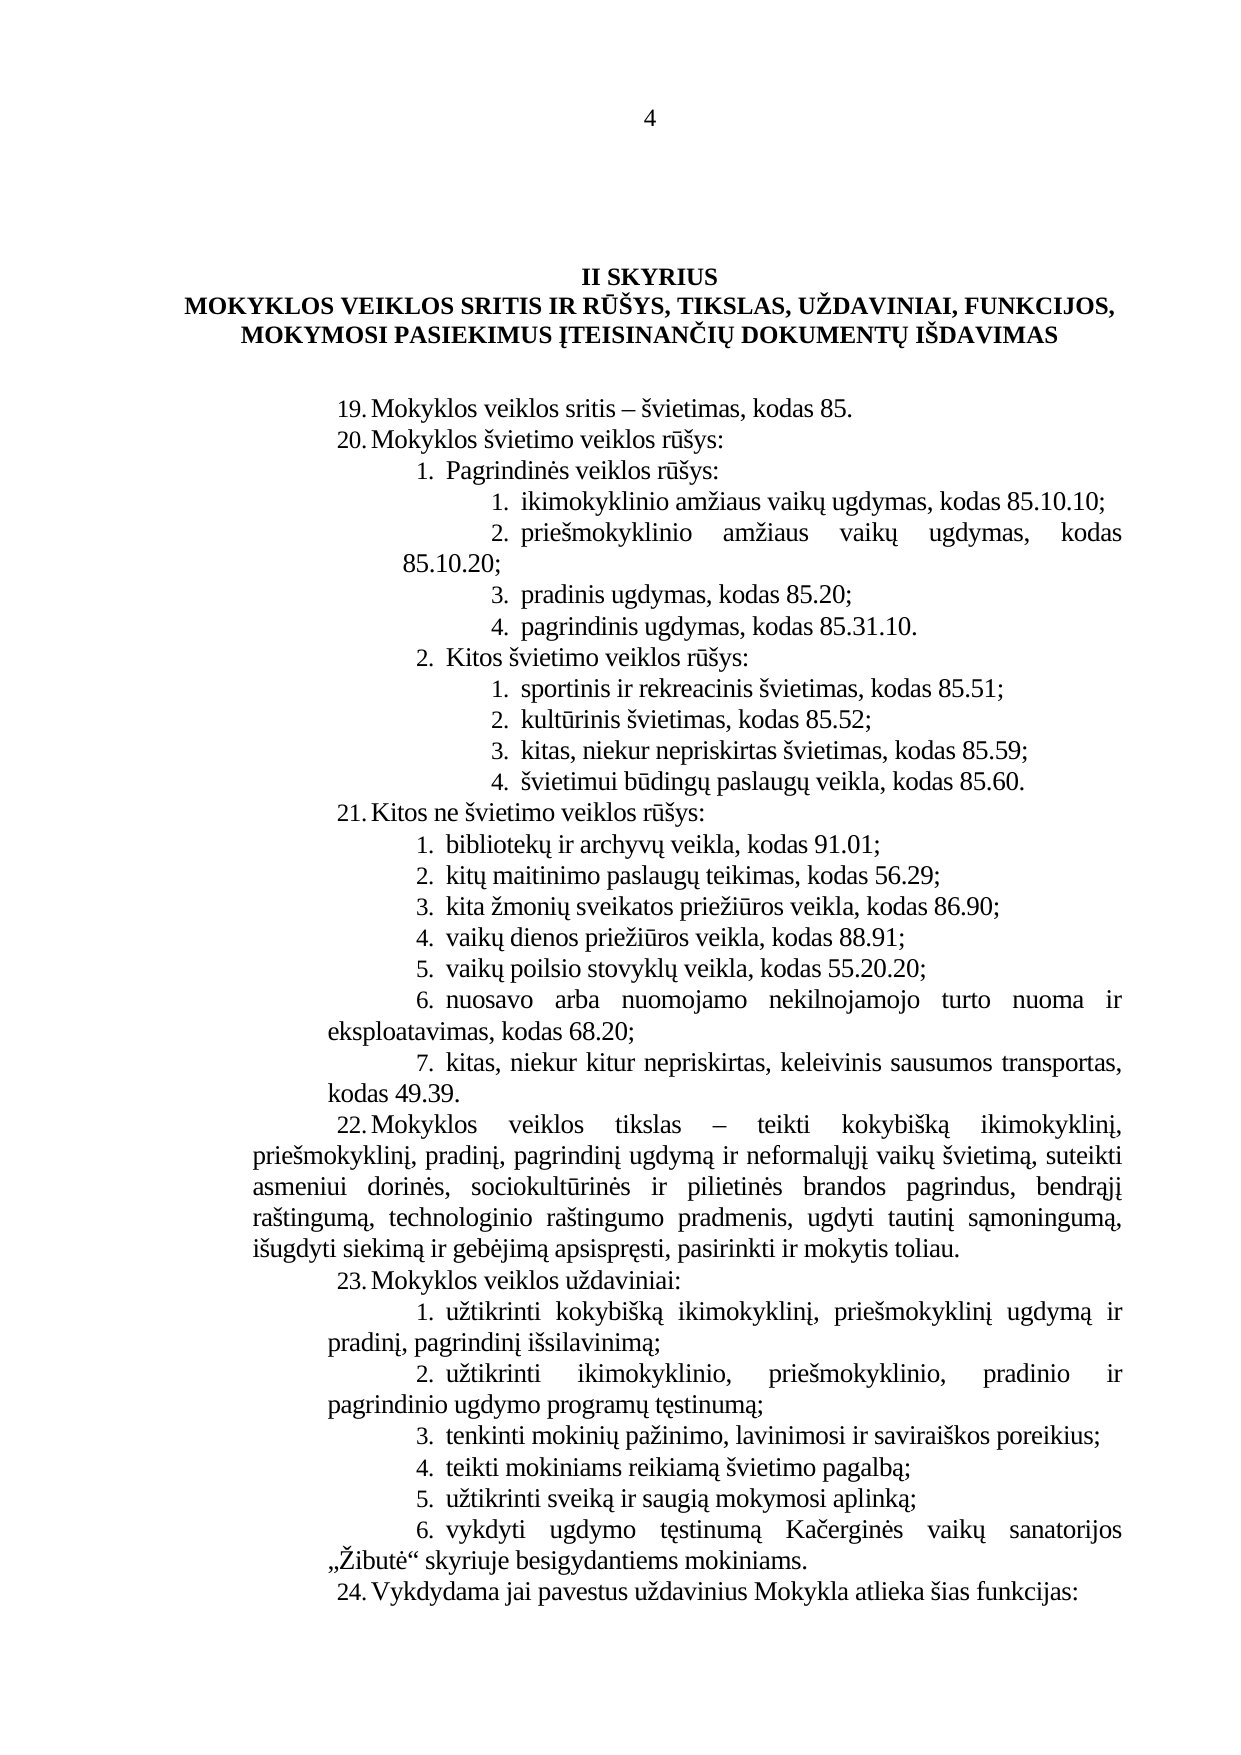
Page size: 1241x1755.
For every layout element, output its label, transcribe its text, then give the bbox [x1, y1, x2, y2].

text 6. nuosavo arba nuomojamo nekilnojamojo turto nuoma ir eksploatavimas, kodas 68.20; [327, 983, 1122, 1046]
text 7. kitas, niekur kitur nepriskirtas, keleivinis sausumos transportas, kodas 49.39. [327, 1046, 1122, 1108]
text 6. vykdyti ugdymo tęstinumą Kačerginės vaikų sanatorijos „Žibutė“ skyriuje besigydantiems mokiniams. [327, 1513, 1122, 1575]
text 3. tenkinti mokinių pažinimo, lavinimosi ir saviraiškos poreikius; [327, 1419, 1122, 1451]
text 3. kita žmonių sveikatos priežiūros veikla, kodas 86.90; [327, 890, 1122, 921]
text 24. Vykdydama jai pavestus uždavinius Mokykla atlieka šias funkcijas: [252, 1575, 1122, 1606]
text 4. teikti mokiniams reikiamą švietimo pagalbą; [327, 1451, 1122, 1482]
text 21. Kitos ne švietimo veiklos rūšys: [252, 797, 1122, 828]
text 3. kitas, niekur nepriskirtas švietimas, kodas 85.59; [402, 734, 1122, 765]
text 2. užtikrinti ikimokyklinio, priešmokyklinio, pradinio ir pagrindinio ugdymo programų tęstinumą; [327, 1357, 1122, 1419]
text 1. Pagrindinės veiklos rūšys: [327, 454, 1122, 485]
text 1. užtikrinti kokybišką ikimokyklinį, priešmokyklinį ugdymą ir pradinį, pagrindinį išsilavinimą; [327, 1295, 1122, 1357]
text II SKYRIUS [177, 262, 1122, 291]
text 4. švietimui būdingų paslaugų veikla, kodas 85.60. [402, 765, 1122, 797]
text 3. pradinis ugdymas, kodas 85.20; [402, 578, 1122, 610]
text 1. sportinis ir rekreacinis švietimas, kodas 85.51; [402, 672, 1122, 703]
text 5. užtikrinti sveiką ir saugią mokymosi aplinką; [327, 1482, 1122, 1513]
text 5. vaikų poilsio stovyklų veikla, kodas 55.20.20; [327, 952, 1122, 983]
text 2. kultūrinis švietimas, kodas 85.52; [402, 703, 1122, 734]
text Mokyklos VEIKLOS SRITIS IR RŪŠYS, tIKSLAS, uŽdaviniai, funkcijos, MOKYMOSI PASIEKIMUS ĮTEISINANČIŲ DOKUMENTŲ IŠDAVIMAS [177, 291, 1122, 348]
text 19. Mokyklos veiklos sritis – švietimas, kodas 85. [252, 392, 1122, 423]
text 2. kitų maitinimo paslaugų teikimas, kodas 56.29; [327, 859, 1122, 890]
text 2. Kitos švietimo veiklos rūšys: [327, 641, 1122, 672]
text 4. vaikų dienos priežiūros veikla, kodas 88.91; [327, 921, 1122, 952]
text 20. Mokyklos švietimo veiklos rūšys: [252, 423, 1122, 454]
text 2. priešmokyklinio amžiaus vaikų ugdymas, kodas 85.10.20; [402, 516, 1122, 578]
text 23. Mokyklos veiklos uždaviniai: [252, 1264, 1122, 1295]
text 1. ikimokyklinio amžiaus vaikų ugdymas, kodas 85.10.10; [402, 485, 1122, 516]
text 4. pagrindinis ugdymas, kodas 85.31.10. [402, 610, 1122, 641]
text 22. Mokyklos veiklos tikslas – teikti kokybišką ikimokyklinį, priešmokyklinį, pradinį, pagrindinį ugdymą ir neformalųjį vaikų švietimą, suteikti asmeniui dorinės, sociokultūrinės ir pilietinės brandos pagrindus, bendrąjį raštingumą, technologinio raštingumo pradmenis, ugdyti tautinį sąmoningumą, išugdyti siekimą ir gebėjimą apsispręsti, pasirinkti ir mokytis toliau. [252, 1108, 1122, 1264]
text 1. bibliotekų ir archyvų veikla, kodas 91.01; [327, 828, 1122, 859]
